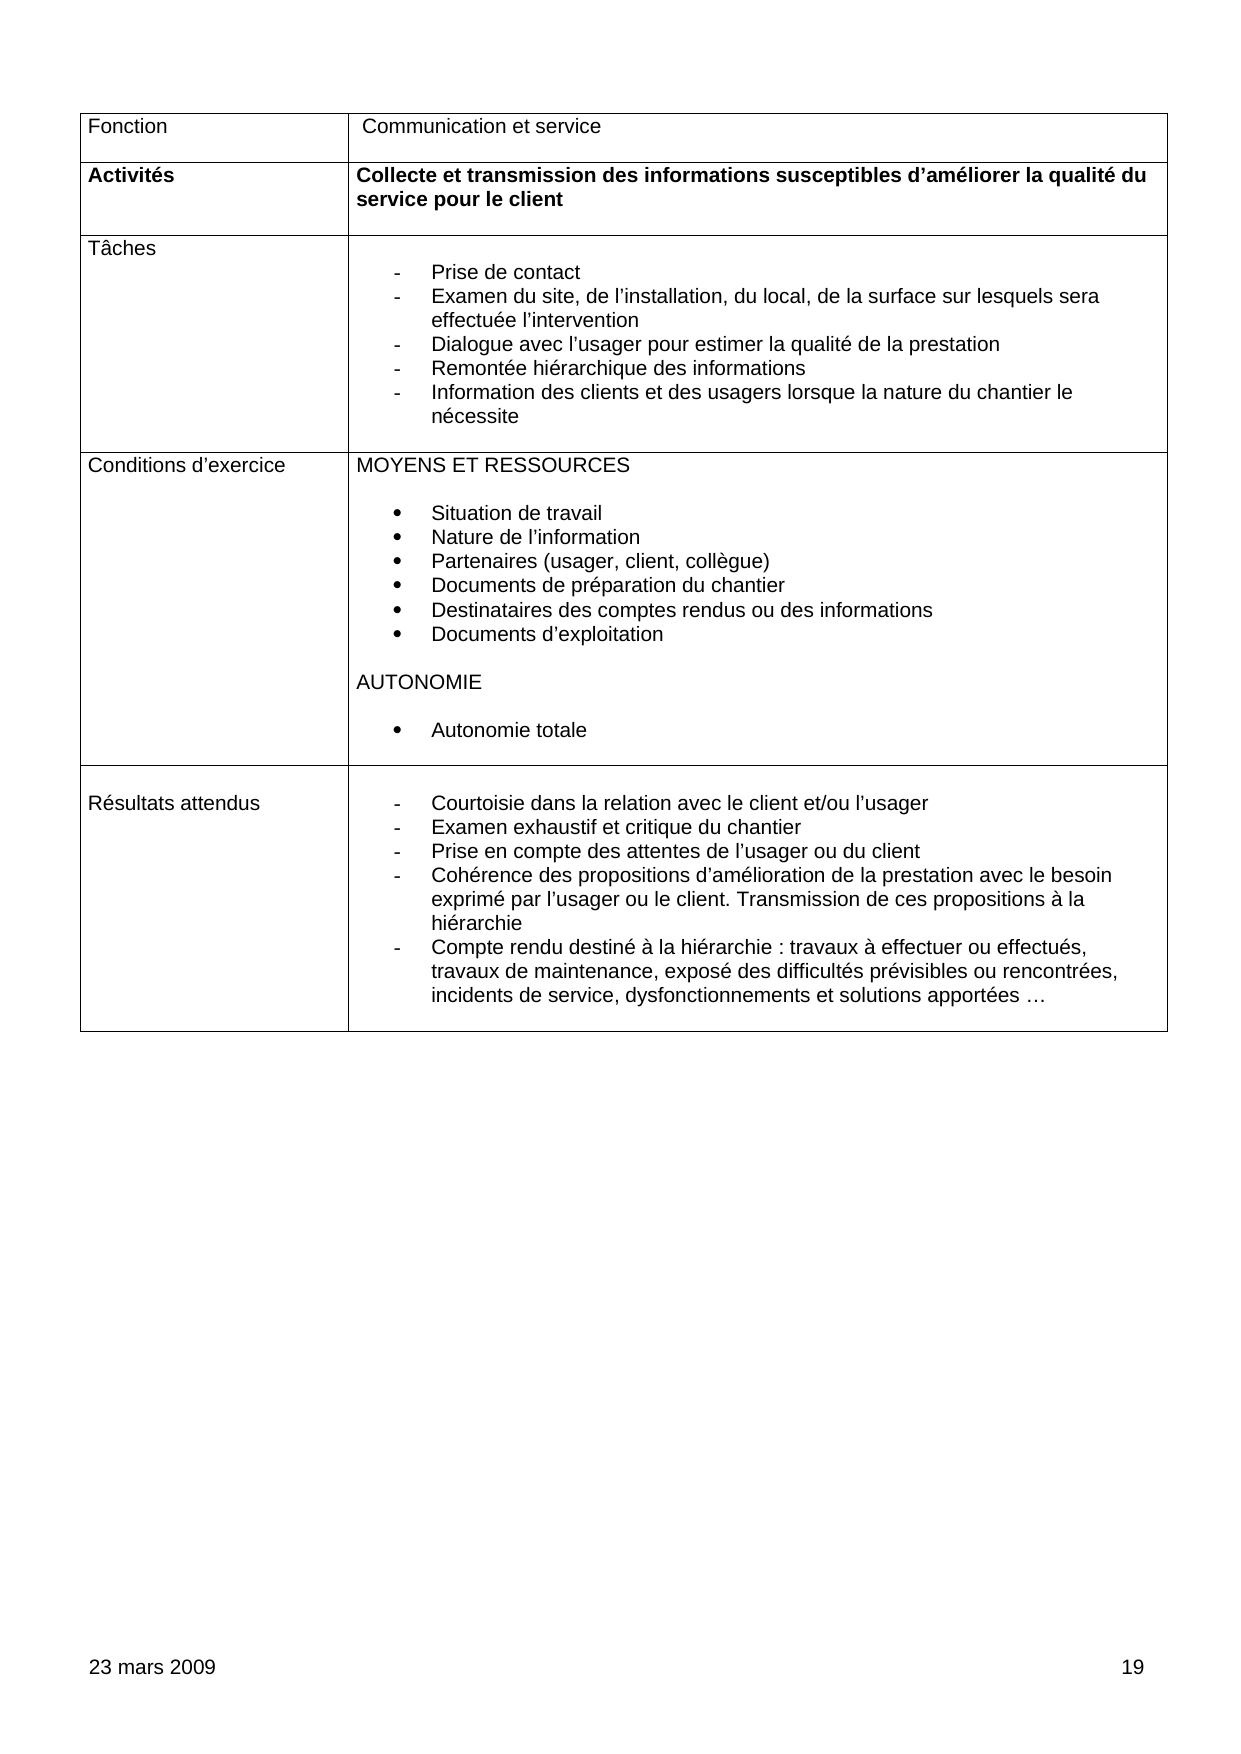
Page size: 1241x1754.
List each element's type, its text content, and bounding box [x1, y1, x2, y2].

table_header Communication et service [349, 114, 1167, 162]
table_cell Conditions d’exercice [81, 453, 348, 765]
table_cell Courtoisie dans la relation avec le client et/ou l’usager Examen exhaustif et critique du chantier Prise en compte des attentes de l’usager ou du client Cohérence des propositions d’amélioration de la prestation avec le besoin exprimé par l’usager ou le client. Transmission de ces propositions à la hiérarchie Compte rendu destiné à la hiérarchie : travaux à effectuer ou effectués, travaux de maintenance, exposé des difficultés prévisibles ou rencontrées, incidents de service, dysfonctionnements et solutions apportées … [349, 766, 1167, 1031]
table_cell Tâches [81, 236, 348, 452]
table_cell Collecte et transmission des informations susceptibles d’améliorer la qualité du service pour le client [349, 163, 1167, 234]
table_cell MOYENS ET RESSOURCES Situation de travail Nature de l’information Partenaires (usager, client, collègue) Documents de préparation du chantier Destinataires des comptes rendus ou des informations Documents d’exploitation AUTONOMIE Autonomie totale [349, 453, 1167, 765]
table_cell Résultats attendus [81, 766, 348, 1031]
table_header Fonction [81, 114, 348, 162]
table_cell Prise de contact Examen du site, de l’installation, du local, de la surface sur lesquels sera effectuée l’intervention Dialogue avec l’usager pour estimer la qualité de la prestation Remontée hiérarchique des informations Information des clients et des usagers lorsque la nature du chantier le nécessite [349, 236, 1167, 452]
table_cell Activités [81, 163, 348, 234]
